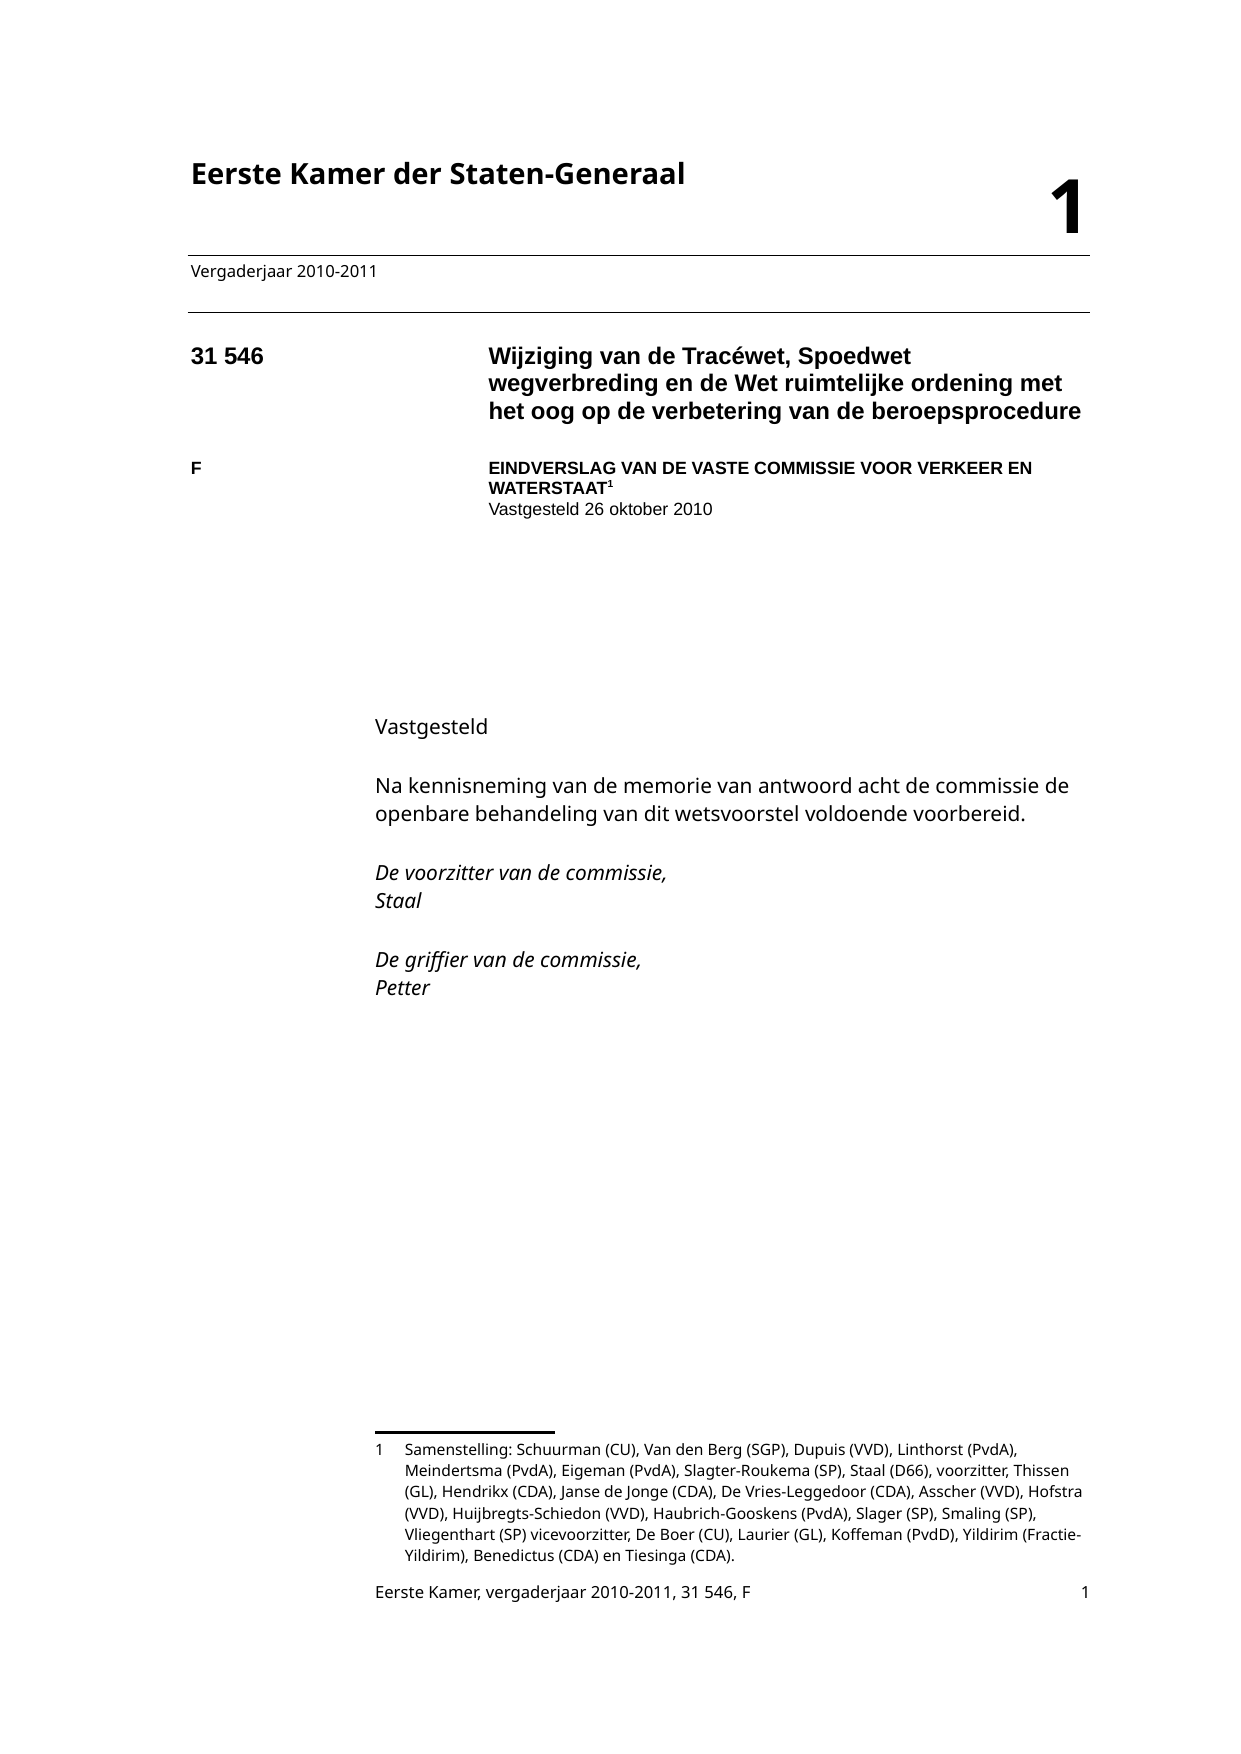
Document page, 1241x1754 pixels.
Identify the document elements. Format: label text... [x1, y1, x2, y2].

text Staal [375, 886, 1090, 915]
table_cell Wijziging van de Tracéwet, Spoedwet wegverbreding en de Wet ruimtelijke ordening met het oog op de verbetering van de beroepsprocedure [485, 339, 1090, 454]
text Petter [375, 973, 1090, 1002]
text De griffier van de commissie, [375, 945, 1090, 973]
table_cell 31 546 [188, 339, 485, 454]
table_cell [188, 313, 485, 339]
table_header 1 [910, 150, 1090, 255]
text De voorzitter van de commissie, [375, 858, 1090, 886]
table_cell [485, 313, 1090, 339]
text Na kennisneming van de memorie van antwoord acht de commissie de openbare behandeling van dit wetsvoorstel voldoende voorbereid. [375, 771, 1090, 828]
table_cell F [188, 455, 485, 594]
table_cell [485, 256, 1090, 312]
table_header Eerste Kamer der Staten-Generaal [188, 150, 909, 255]
text Vastgesteld [375, 712, 1090, 741]
table_cell Vergaderjaar 2010-2011 [188, 256, 485, 312]
table_cell EINDVERSLAG VAN DE VASTE COMMISSIE VOOR VERKEER EN WATERSTAAT Vastgesteld 26 oktober 2010 [485, 455, 1090, 594]
